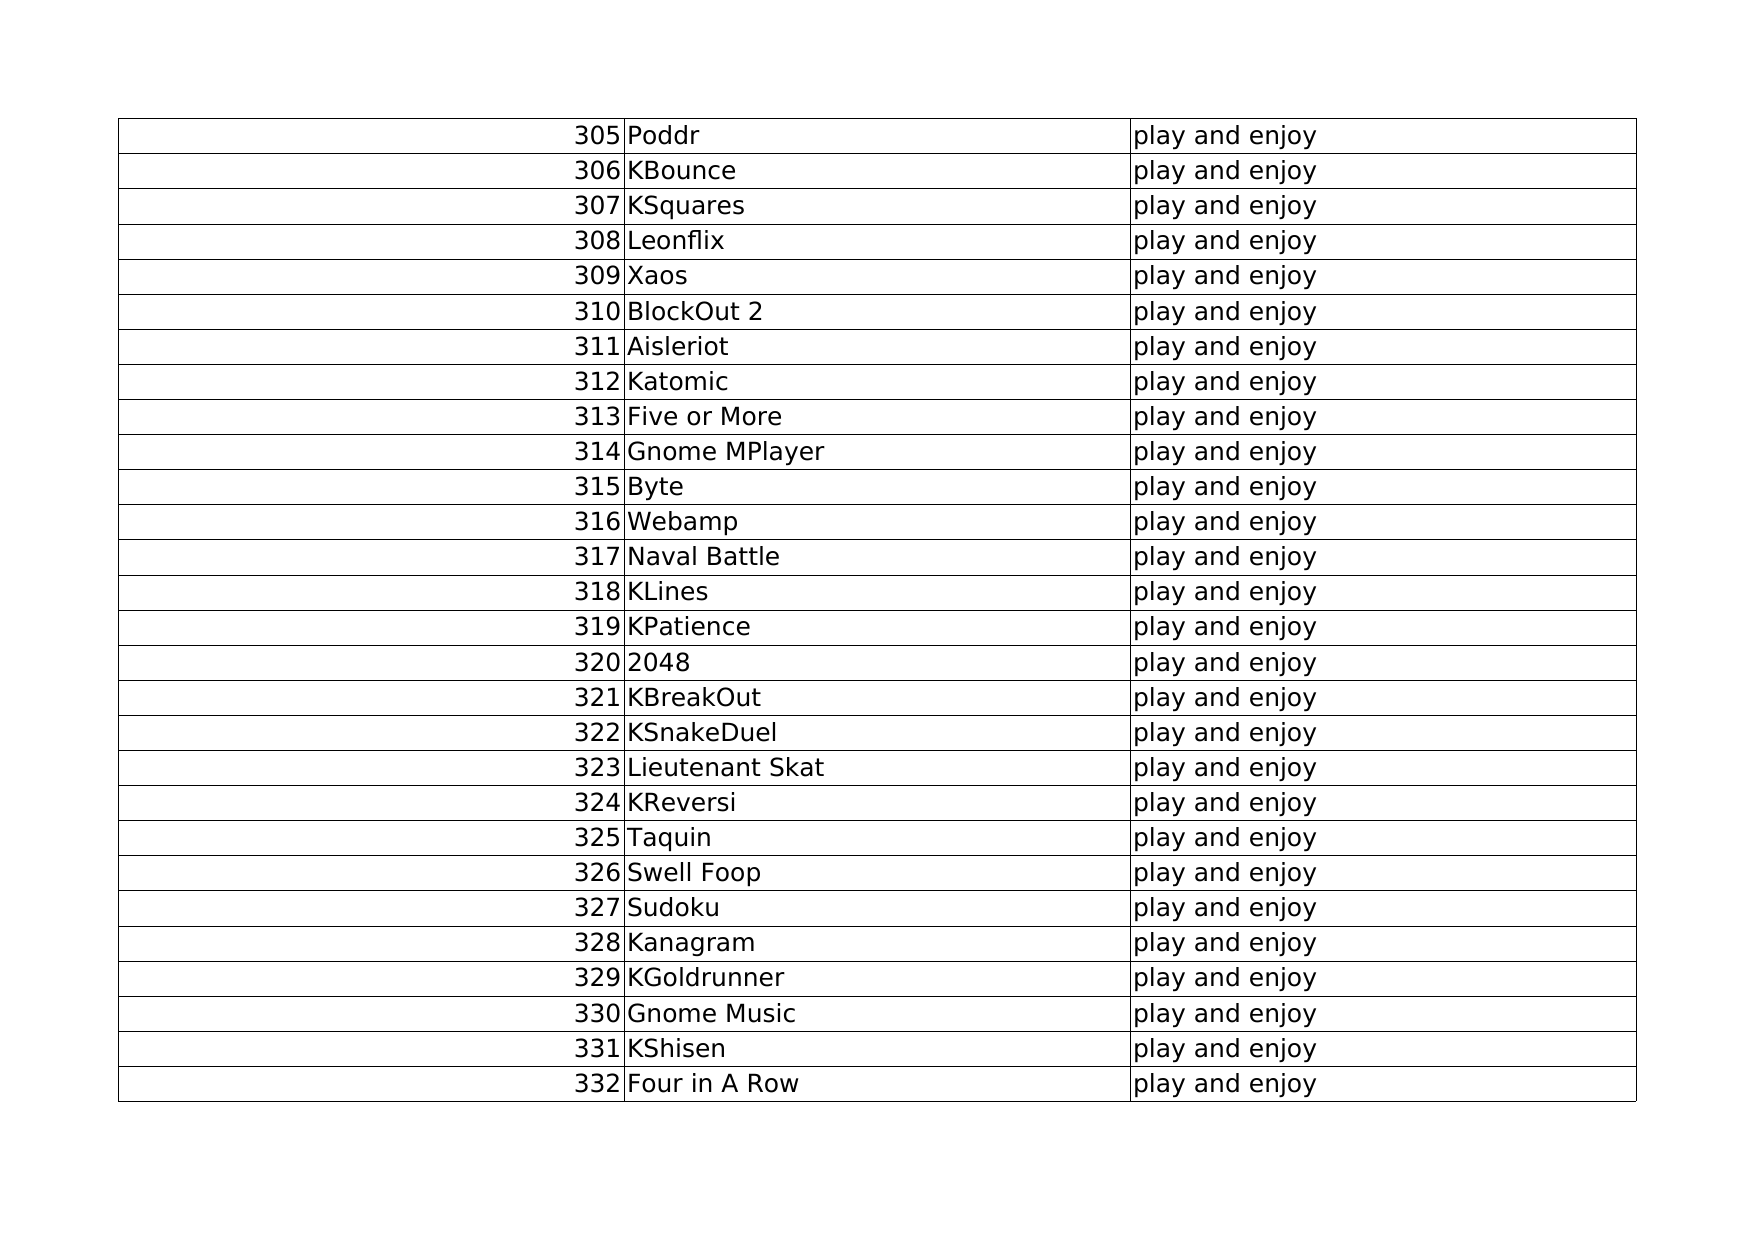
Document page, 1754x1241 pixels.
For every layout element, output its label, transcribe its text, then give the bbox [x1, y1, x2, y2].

table_cell KSnakeDuel [625, 716, 1130, 750]
table_cell Byte [625, 470, 1130, 504]
table_cell 320 [119, 646, 624, 680]
table_cell play and enjoy [1131, 751, 1636, 785]
table_cell Five or More [625, 400, 1130, 434]
table_cell 325 [119, 821, 624, 855]
table_cell 330 [119, 997, 624, 1031]
table_cell play and enjoy [1131, 576, 1636, 609]
table_cell play and enjoy [1131, 295, 1636, 329]
table_cell Aisleriot [625, 330, 1130, 364]
table_cell Xaos [625, 260, 1130, 294]
table_cell KBounce [625, 154, 1130, 188]
table_cell play and enjoy [1131, 646, 1636, 680]
table_cell 308 [119, 225, 624, 258]
table_cell 307 [119, 189, 624, 223]
table_cell play and enjoy [1131, 927, 1636, 961]
table_cell 332 [119, 1067, 624, 1101]
table_cell 309 [119, 260, 624, 294]
table_cell Kanagram [625, 927, 1130, 961]
table_cell BlockOut 2 [625, 295, 1130, 329]
table_cell play and enjoy [1131, 611, 1636, 645]
table_cell play and enjoy [1131, 119, 1636, 153]
table_cell 317 [119, 540, 624, 574]
table_cell 314 [119, 435, 624, 469]
table_cell 305 [119, 119, 624, 153]
table_cell play and enjoy [1131, 856, 1636, 890]
table_cell play and enjoy [1131, 435, 1636, 469]
table_cell play and enjoy [1131, 997, 1636, 1031]
table_cell 312 [119, 365, 624, 399]
table_cell KGoldrunner [625, 962, 1130, 996]
table_cell Sudoku [625, 891, 1130, 926]
table_cell KSquares [625, 189, 1130, 223]
table_cell Poddr [625, 119, 1130, 153]
table_cell play and enjoy [1131, 365, 1636, 399]
table_cell play and enjoy [1131, 821, 1636, 855]
table_cell 321 [119, 681, 624, 715]
table_cell 319 [119, 611, 624, 645]
table_cell 310 [119, 295, 624, 329]
table_cell play and enjoy [1131, 1032, 1636, 1066]
table_cell KReversi [625, 786, 1130, 820]
table_cell Naval Battle [625, 540, 1130, 574]
table_cell Leonflix [625, 225, 1130, 258]
table_cell play and enjoy [1131, 330, 1636, 364]
table_cell 322 [119, 716, 624, 750]
table_cell Webamp [625, 505, 1130, 539]
table_cell play and enjoy [1131, 189, 1636, 223]
table_cell 323 [119, 751, 624, 785]
table_cell Lieutenant Skat [625, 751, 1130, 785]
table_cell play and enjoy [1131, 505, 1636, 539]
table_cell play and enjoy [1131, 540, 1636, 574]
table_cell KPatience [625, 611, 1130, 645]
table_cell play and enjoy [1131, 962, 1636, 996]
table_cell play and enjoy [1131, 681, 1636, 715]
table_cell 326 [119, 856, 624, 890]
table_cell 313 [119, 400, 624, 434]
table_cell KLines [625, 576, 1130, 609]
table_cell play and enjoy [1131, 1067, 1636, 1101]
table_cell 318 [119, 576, 624, 609]
table_cell play and enjoy [1131, 470, 1636, 504]
table_cell KShisen [625, 1032, 1130, 1066]
table_cell 328 [119, 927, 624, 961]
table_cell 311 [119, 330, 624, 364]
table_cell 306 [119, 154, 624, 188]
table_cell KBreakOut [625, 681, 1130, 715]
table_cell play and enjoy [1131, 400, 1636, 434]
table_cell Gnome Music [625, 997, 1130, 1031]
table_cell Katomic [625, 365, 1130, 399]
table_cell 331 [119, 1032, 624, 1066]
table_cell play and enjoy [1131, 786, 1636, 820]
table_cell play and enjoy [1131, 891, 1636, 926]
table_cell play and enjoy [1131, 260, 1636, 294]
table_cell Taquin [625, 821, 1130, 855]
table_cell Swell Foop [625, 856, 1130, 890]
table_cell 324 [119, 786, 624, 820]
table_cell Gnome MPlayer [625, 435, 1130, 469]
table_cell play and enjoy [1131, 716, 1636, 750]
table_cell 327 [119, 891, 624, 926]
table_cell 316 [119, 505, 624, 539]
table_cell play and enjoy [1131, 225, 1636, 258]
table_cell 2048 [625, 646, 1130, 680]
table_cell 329 [119, 962, 624, 996]
table_cell play and enjoy [1131, 154, 1636, 188]
table_cell 315 [119, 470, 624, 504]
table_cell Four in A Row [625, 1067, 1130, 1101]
